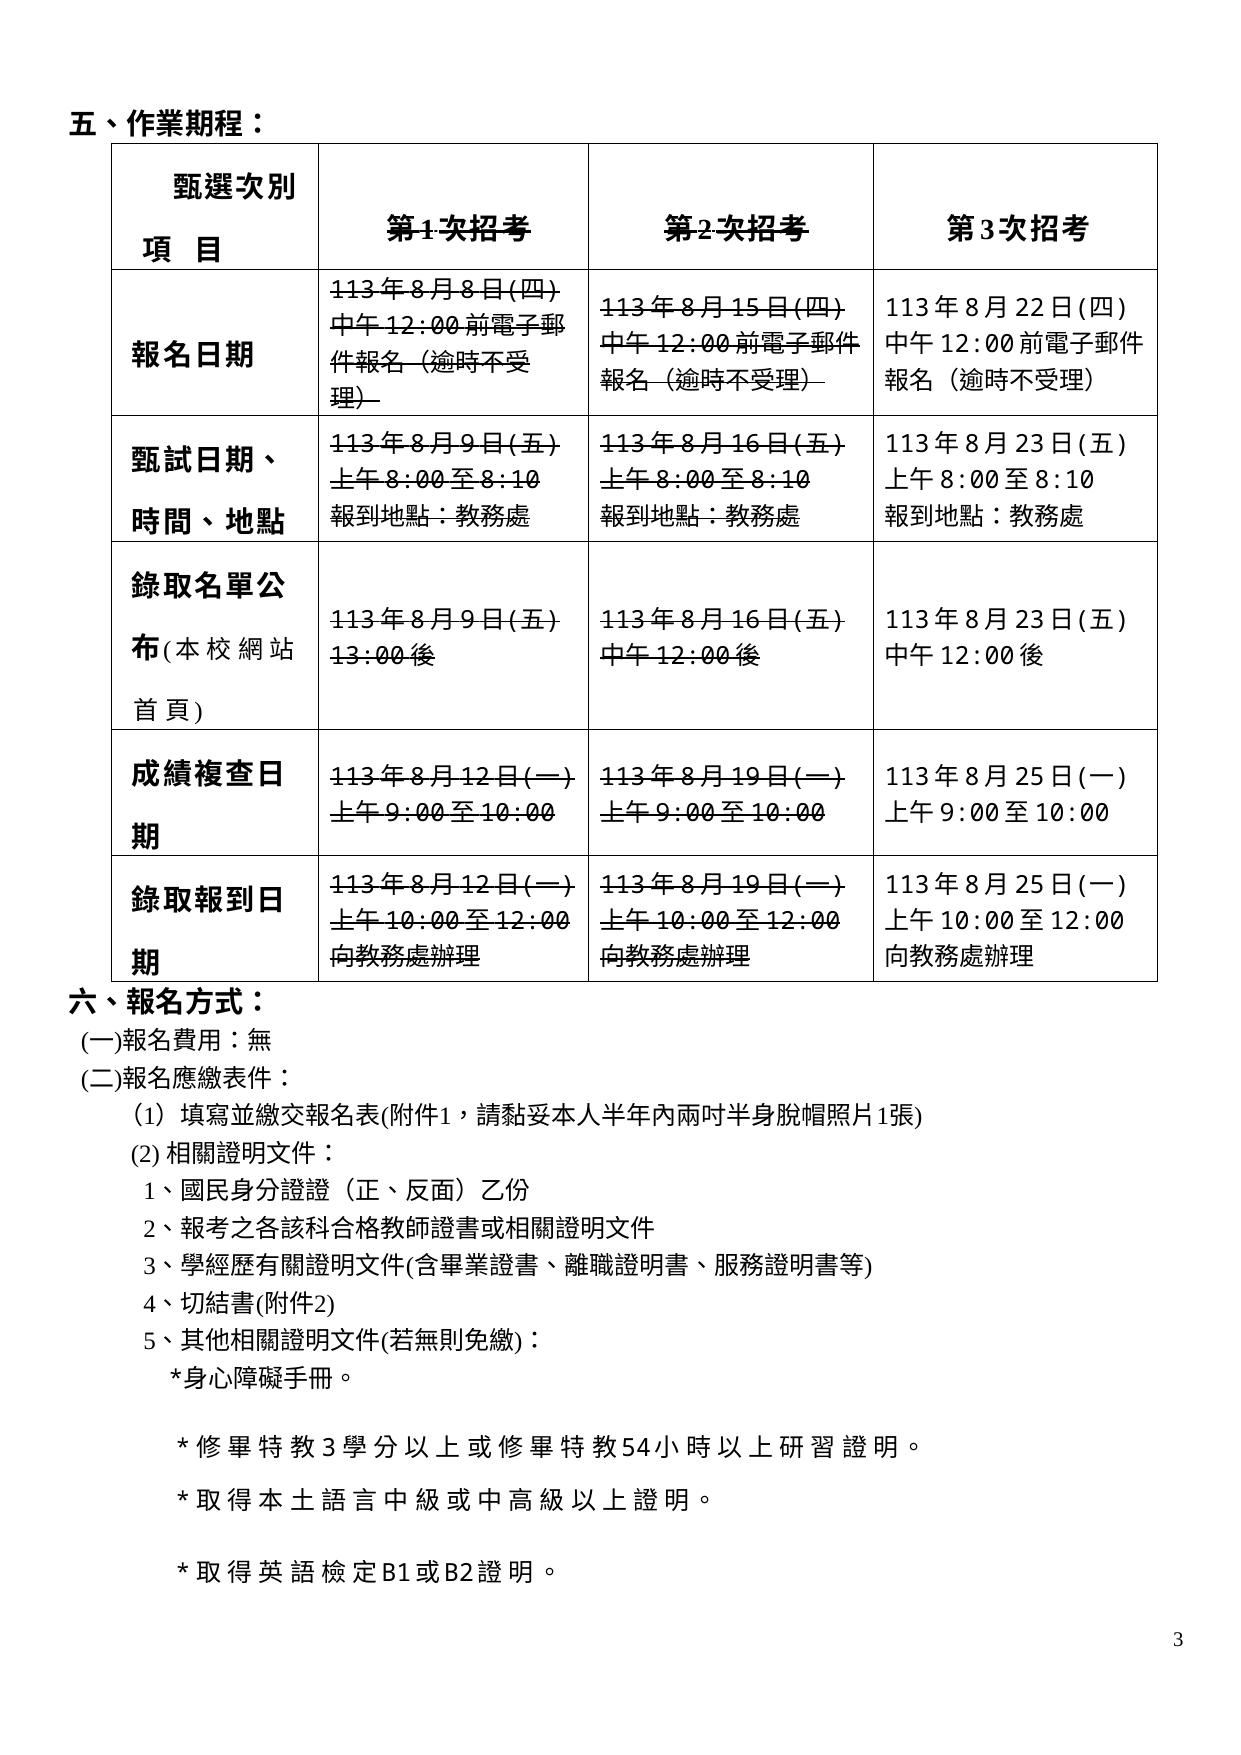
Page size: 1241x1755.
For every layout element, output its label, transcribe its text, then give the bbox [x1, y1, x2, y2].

table_cell 113年8月22日(四) 中午12:00前電子郵件報名（逾時不受理） [874, 270, 1157, 414]
table_cell 113年8月12日(一) 上午10:00至12:00向教務處辦理 [319, 856, 588, 981]
table_header 第2次招考 [589, 144, 873, 268]
table_cell 113年8月8日(四)中午12:00前電子郵件報名（逾時不受理） [319, 270, 588, 414]
table_cell 113年8月9日(五) 上午8:00至8:10 報到地點：教務處 [319, 416, 588, 541]
text (二)報名應繳表件： [68, 1057, 1172, 1095]
text 1、國民身分證證（正、反面）乙份 [68, 1170, 1172, 1207]
text *取得英語檢定B1或B2證明。 [168, 1520, 1172, 1582]
table_header 第1次招考 [319, 144, 588, 268]
table_cell 113年8月19日(一) 上午10:00至12:00向教務處辦理 [589, 856, 873, 981]
table_cell 113年8月25日(一) 上午9:00至10:00 [874, 730, 1157, 855]
table_cell 113年8月16日(五) 上午8:00至8:10 報到地點：教務處 [589, 416, 873, 541]
table_cell 113年8月23日(五) 上午8:00至8:10 報到地點：教務處 [874, 416, 1157, 541]
text (一)報名費用：無 [68, 1020, 1172, 1057]
table_cell 113年8月25日(一) 上午10:00至12:00向教務處辦理 [874, 856, 1157, 981]
text 5、其他相關證明文件(若無則免繳)： [93, 1320, 1172, 1357]
table_cell 錄取報到日期 [112, 856, 318, 981]
table_cell 113年8月15日(四)中午12:00前電子郵件報名（逾時不受理） [589, 270, 873, 414]
table_cell 113年8月12日(一) 上午9:00至10:00 [319, 730, 588, 855]
table_header 第3次招考 [874, 144, 1157, 268]
text 3、學經歷有關證明文件(含畢業證書、離職證明書、服務證明書等) [93, 1245, 1172, 1282]
text 六、報名方式： [68, 982, 1172, 1020]
table_header 甄選次別 項 目 [112, 144, 318, 268]
table_cell 113年8月16日(五) 中午12:00後 [589, 542, 873, 729]
table_cell 甄試日期、時間、地點 [112, 416, 318, 541]
text 2、報考之各該科合格教師證書或相關證明文件 [93, 1207, 1172, 1245]
table_cell 113年8月9日(五) 13:00後 [319, 542, 588, 729]
table_cell 113年8月19日(一) 上午9:00至10:00 [589, 730, 873, 855]
text *修畢特教3學分以上或修畢特教54小時以上研習證明。 [168, 1395, 1172, 1457]
text 4、切結書(附件2) [93, 1282, 1172, 1320]
table_cell 錄取名單公布(本校網站首頁) [112, 542, 318, 729]
text 五、作業期程： [68, 101, 1172, 142]
text *取得本土語言中級或中高級以上證明。 [168, 1457, 1172, 1520]
text （1）填寫並繳交報名表(附件1，請黏妥本人半年內兩吋半身脫帽照片1張) [93, 1095, 1172, 1132]
text *身心障礙手冊。 [93, 1357, 1172, 1395]
table_cell 報名日期 [112, 270, 318, 414]
table_cell 113年8月23日(五) 中午12:00後 [874, 542, 1157, 729]
text (2) 相關證明文件： [68, 1132, 1172, 1170]
table_cell 成績複查日期 [112, 730, 318, 855]
